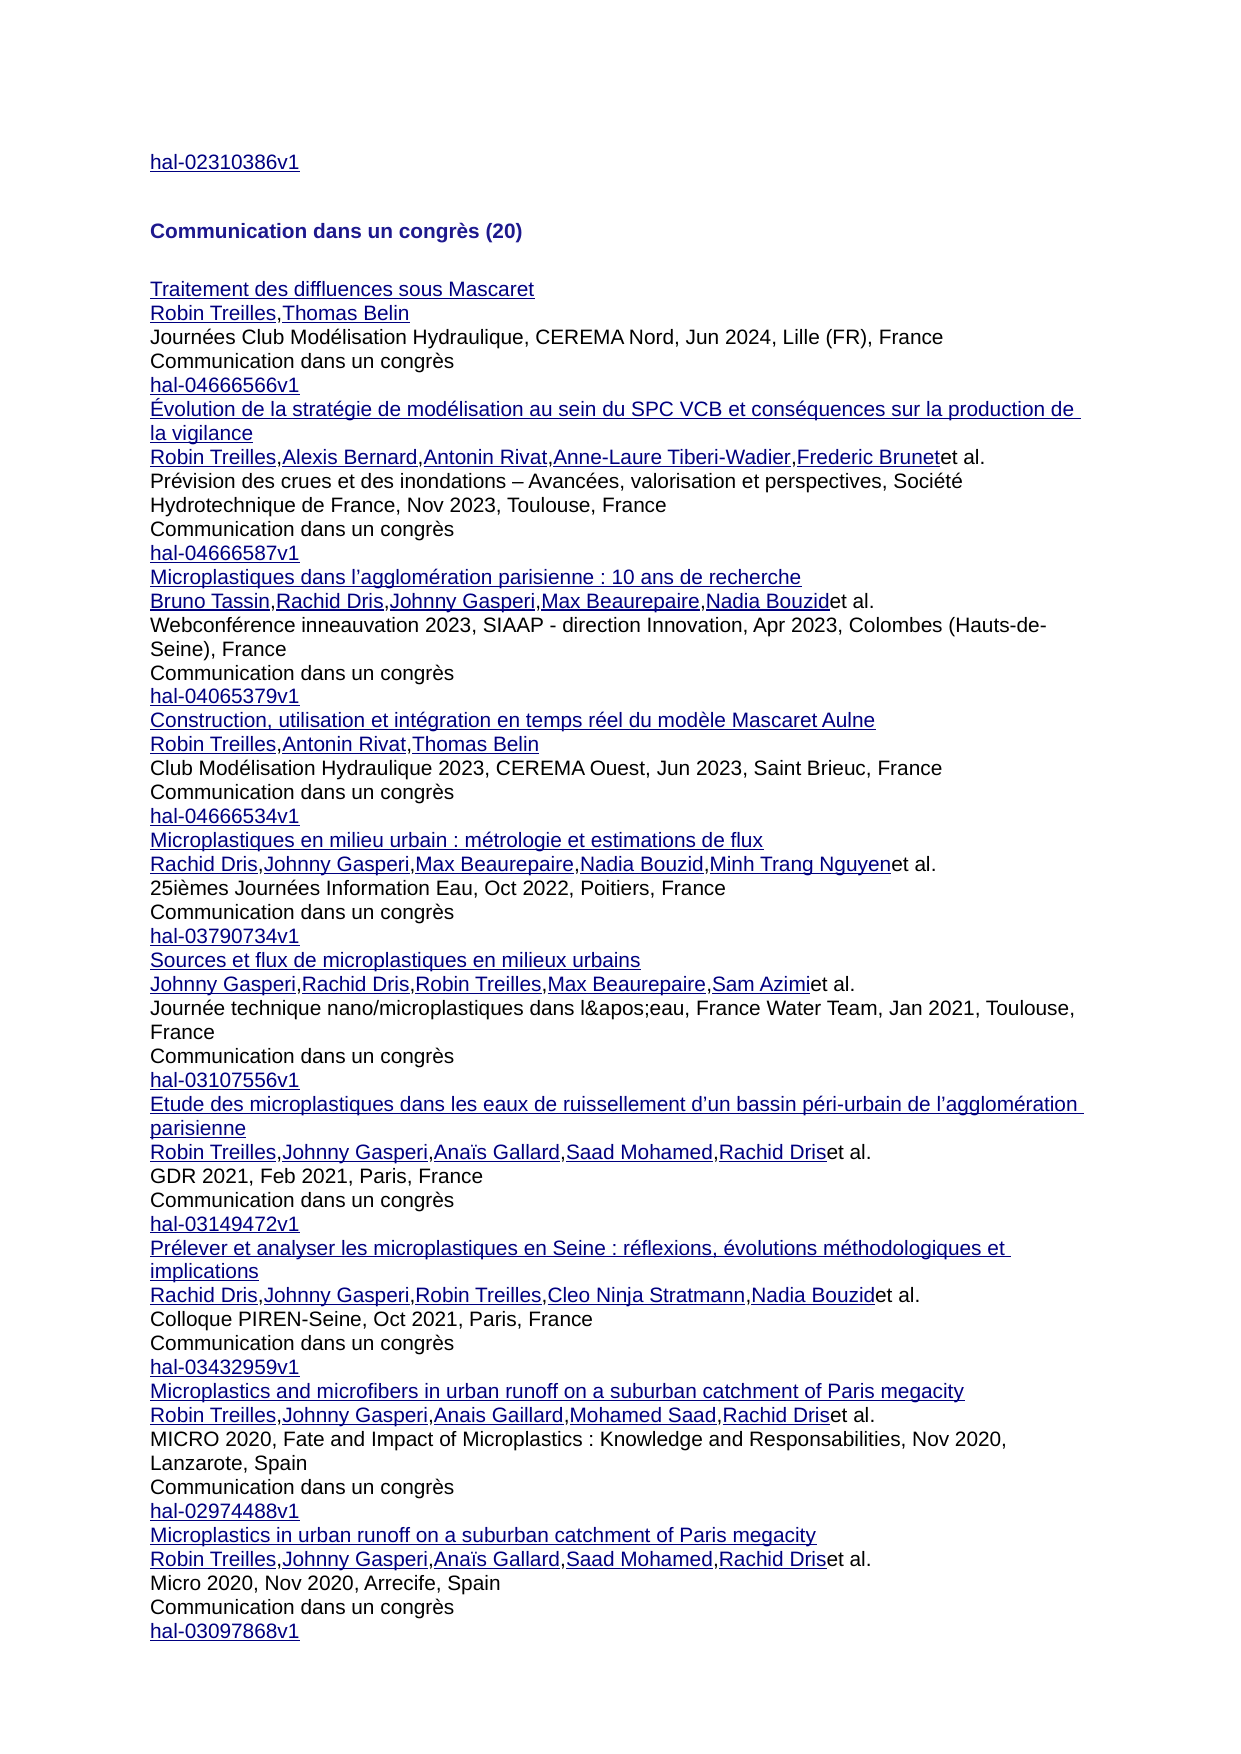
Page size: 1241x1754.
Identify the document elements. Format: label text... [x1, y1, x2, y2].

table_cell Prélever et analyser les microplastiques en Seine : réflexions, évolutions méthodologiques et implications Rachid Dris,Johnny Gasperi,Robin Treilles,Cleo Ninja Stratmann,Nadia Bouzidet al. Colloque PIREN-Seine, Oct 2021, Paris, France Communication dans un congrès hal-03432959v1 [150, 1235, 1090, 1379]
table_cell hal-02310386v1 [150, 150, 1090, 174]
subtitle Communication dans un congrès (20) [150, 219, 1090, 243]
table_cell Microplastics in urban runoff on a suburban catchment of Paris megacity Robin Treilles,Johnny Gasperi,Anaïs Gallard,Saad Mohamed,Rachid Driset al. Micro 2020, Nov 2020, Arrecife, Spain Communication dans un congrès hal-03097868v1 [150, 1523, 1090, 1643]
table_cell Sources et flux de microplastiques en milieux urbains Johnny Gasperi,Rachid Dris,Robin Treilles,Max Beaurepaire,Sam Azimiet al. Journée technique nano/microplastiques dans l&apos;eau, France Water Team, Jan 2021, Toulouse, France Communication dans un congrès hal-03107556v1 [150, 948, 1090, 1092]
table_cell Microplastiques dans l’agglomération parisienne : 10 ans de recherche Bruno Tassin,Rachid Dris,Johnny Gasperi,Max Beaurepaire,Nadia Bouzidet al. Webconférence inneauvation 2023, SIAAP - direction Innovation, Apr 2023, Colombes (Hauts-de-Seine), France Communication dans un congrès hal-04065379v1 [150, 565, 1090, 708]
table_header Traitement des diffluences sous Mascaret Robin Treilles,Thomas Belin Journées Club Modélisation Hydraulique, CEREMA Nord, Jun 2024, Lille (FR), France Communication dans un congrès hal-04666566v1 [150, 277, 1090, 397]
table_cell Microplastics and microfibers in urban runoff on a suburban catchment of Paris megacity Robin Treilles,Johnny Gasperi,Anais Gaillard,Mohamed Saad,Rachid Driset al. MICRO 2020, Fate and Impact of Microplastics : Knowledge and Responsabilities, Nov 2020, Lanzarote, Spain Communication dans un congrès hal-02974488v1 [150, 1379, 1090, 1523]
table_cell Microplastiques en milieu urbain : métrologie et estimations de flux Rachid Dris,Johnny Gasperi,Max Beaurepaire,Nadia Bouzid,Minh Trang Nguyenet al. 25ièmes Journées Information Eau, Oct 2022, Poitiers, France Communication dans un congrès hal-03790734v1 [150, 828, 1090, 948]
table_cell Etude des microplastiques dans les eaux de ruissellement d’un bassin péri-urbain de l’agglomération parisienne Robin Treilles,Johnny Gasperi,Anaïs Gallard,Saad Mohamed,Rachid Driset al. GDR 2021, Feb 2021, Paris, France Communication dans un congrès hal-03149472v1 [150, 1092, 1090, 1235]
table_cell Construction, utilisation et intégration en temps réel du modèle Mascaret Aulne Robin Treilles,Antonin Rivat,Thomas Belin Club Modélisation Hydraulique 2023, CEREMA Ouest, Jun 2023, Saint Brieuc, France Communication dans un congrès hal-04666534v1 [150, 708, 1090, 828]
table_cell Évolution de la stratégie de modélisation au sein du SPC VCB et conséquences sur la production de la vigilance Robin Treilles,Alexis Bernard,Antonin Rivat,Anne-Laure Tiberi-Wadier,Frederic Brunetet al. Prévision des crues et des inondations – Avancées, valorisation et perspectives, Société Hydrotechnique de France, Nov 2023, Toulouse, France Communication dans un congrès hal-04666587v1 [150, 397, 1090, 564]
